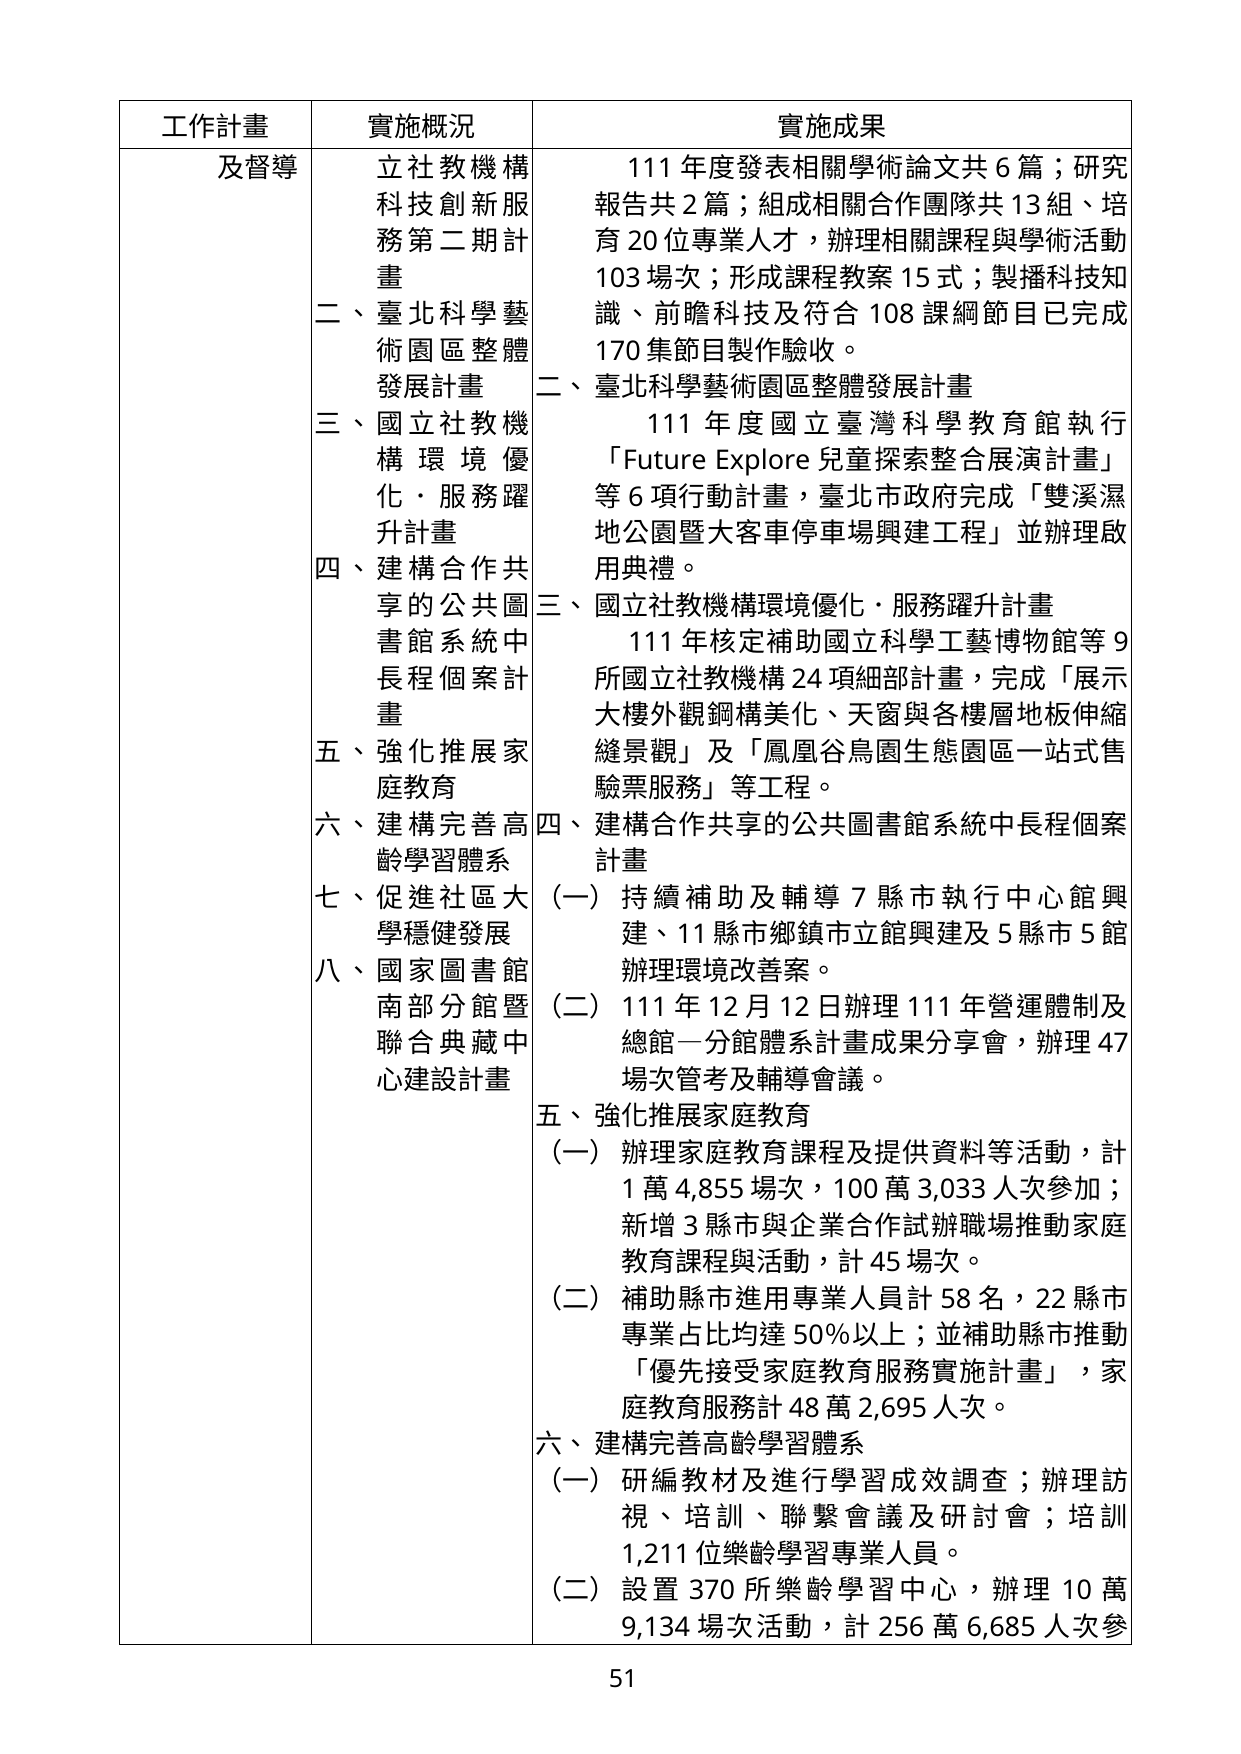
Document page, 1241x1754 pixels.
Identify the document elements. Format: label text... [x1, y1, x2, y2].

table_header 工作計畫 [120, 101, 311, 148]
table_header 實施成果 [533, 101, 1131, 148]
table_cell 智慧服務全民樂學－國立社教機構科技創新服務第二期計畫 111年度發表相關學術論文共6篇；研究報告共2篇；組成相關合作團隊共13組、培育20位專業人才，辦理相關課程與學術活動103場次；形成課程教案15式；製播科技知識、前瞻科技及符合108課綱節目已完成170集節目製作驗收。 臺北科學藝術園區整體發展計畫 111年度國立臺灣科學教育館執行「Future Explore兒童探索整合展演計畫」等6項行動計畫，臺北市政府完成「雙溪濕地公園暨大客車停車場興建工程」並辦理啟用典禮。 國立社教機構環境優化．服務躍升計畫 111年核定補助國立科學工藝博物館等9所國立社教機構24項細部計畫，完成「展示大樓外觀鋼構美化、天窗與各樓層地板伸縮縫景觀」及「鳳凰谷鳥園生態園區一站式售驗票服務」等工程。 建構合作共享的公共圖書館系統中長程個案計畫 持續補助及輔導7縣市執行中心館興建、11縣市鄉鎮市立館興建及5縣市5館辦理環境改善案。 111年12月12日辦理111年營運體制及總館—分館體系計畫成果分享會，辦理47場次管考及輔導會議。 強化推展家庭教育 辦理家庭教育課程及提供資料等活動，計1萬4,855場次，100萬3,033人次參加；新增3縣市與企業合作試辦職場推動家庭教育課程與活動，計45場次。 補助縣市進用專業人員計58名，22縣市專業占比均達50％以上；並補助縣市推動「優先接受家庭教育服務實施計畫」，家庭教育服務計48萬2,695人次。 建構完善高齡學習體系 研編教材及進行學習成效調查；辦理訪視、培訓、聯繫會議及研討會；培訓1,211位樂齡學習專業人員。 設置370所樂齡學習中心，辦理10萬9,134場次活動，計256萬6,685人次參與；核定補助90所樂齡大學、17個民間團體、167個高齡自主學習團體辦理高齡者終身學習活動。 促進社區大學穩健發展 補助88所社區大學、獎勵19縣市辦理社區大學業務及獎勵83所社區大學。 補助辦理社區大學促進公共參與特色議題計畫及辦理社區大學公共性博覽會。 國家圖書館南部分館暨聯合典藏中心建設計畫 積極辦理新建工程招標，發包施工費調增為34億4,832萬元及調增總工期至1,200日，業於111年7月6日完成決標，9月5日辦理動土典禮，11月30日完成植栽移植工程及整地放樣。 持續蒐集各類圖書資源採購清單並採行分期採購各類圖書資源，期開館的同時館藏已上架完成，截至111年底總累計目標已達76.37％。 [533, 149, 1131, 1643]
table_cell 及督導 [120, 149, 311, 1643]
table_header 實施概況 [312, 101, 532, 148]
table_cell 立社教機構科技創新服務第二期計畫 二、臺北科學藝術園區整體發展計畫 三、國立社教機構環境優化．服務躍升計畫 四、建構合作共享的公共圖書館系統中長程個案計畫 五、強化推展家庭教育 六、建構完善高齡學習體系 七、促進社區大學穩健發展 八、國家圖書館南部分館暨聯合典藏中心建設計畫 [312, 149, 532, 1643]
